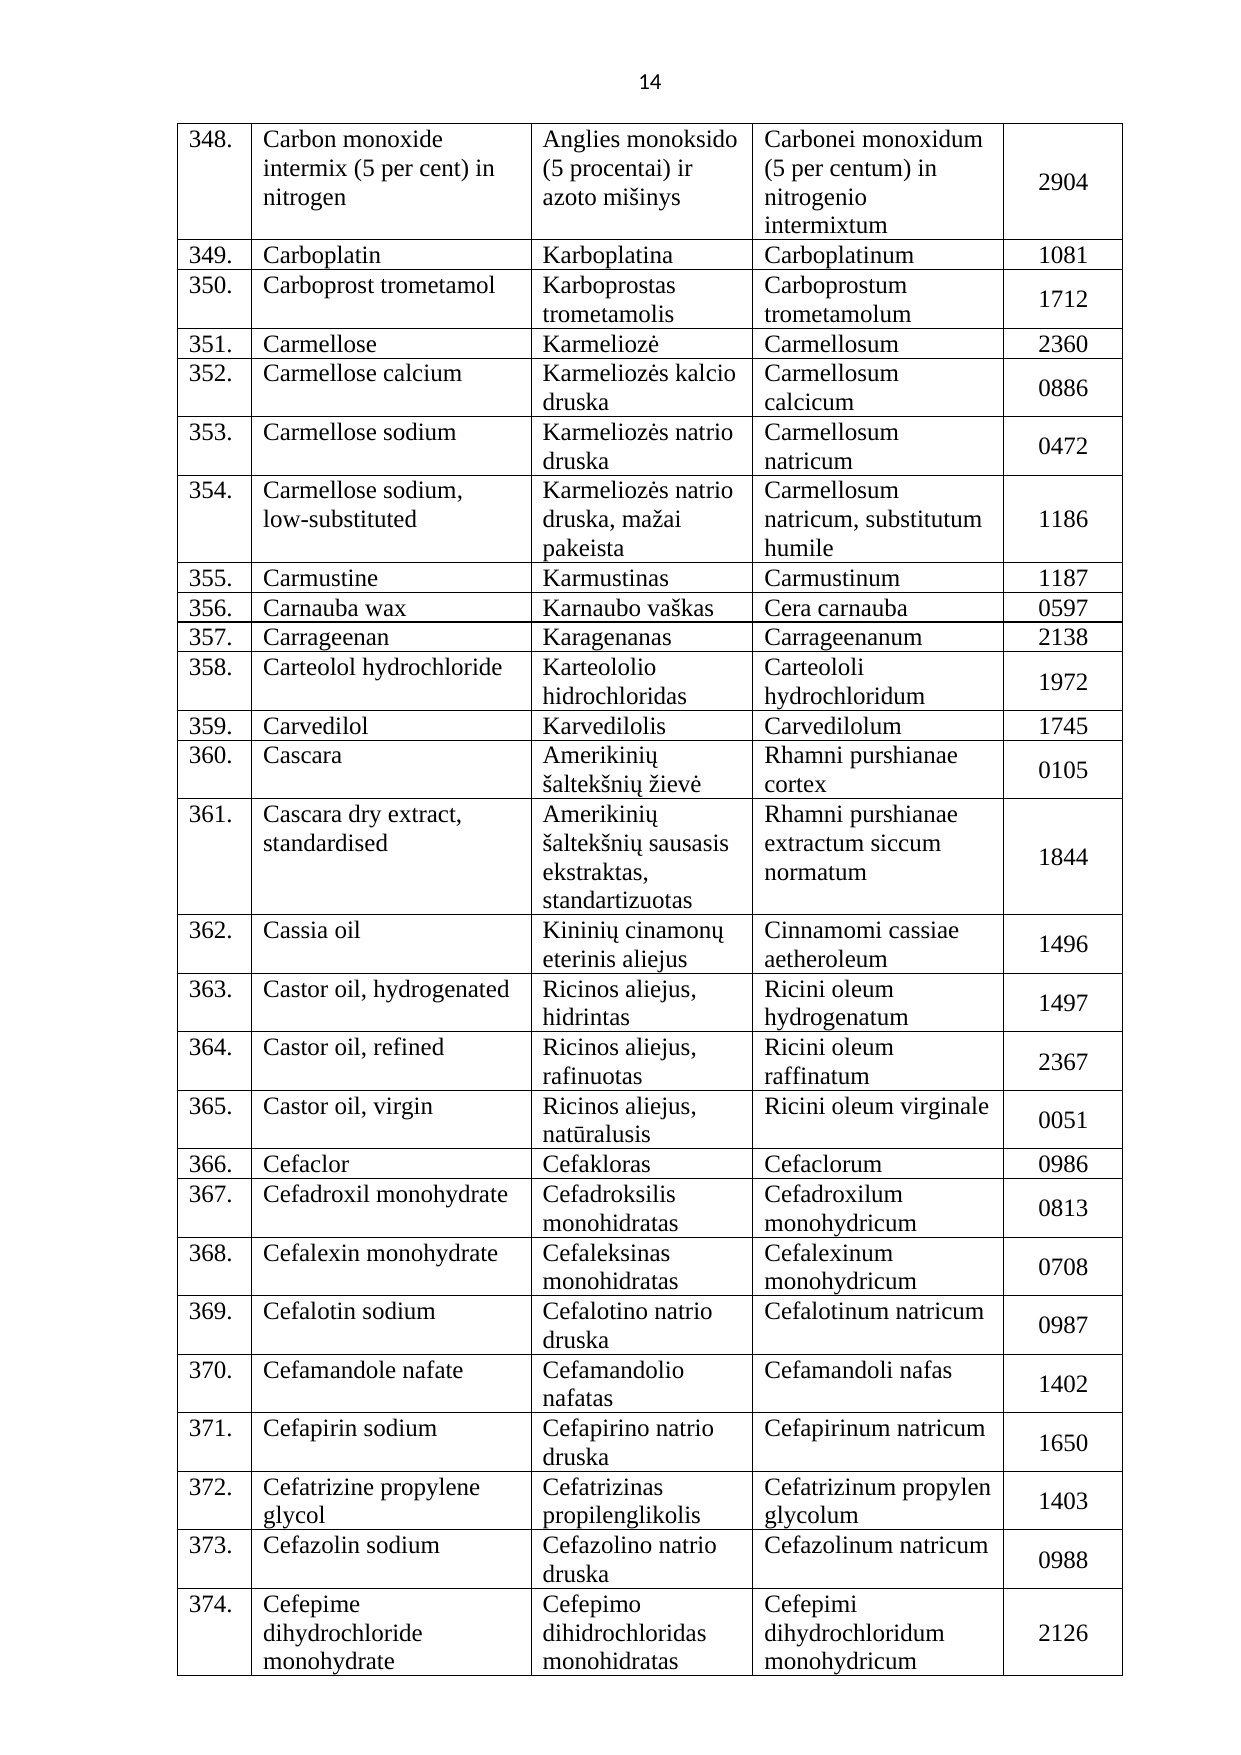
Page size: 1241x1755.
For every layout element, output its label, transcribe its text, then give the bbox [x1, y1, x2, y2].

table_cell Cefatrizinas propilenglikolis [532, 1472, 752, 1529]
table_cell Karmeliozė [532, 329, 752, 357]
table_cell Rhamni purshianae cortex [753, 741, 1003, 798]
table_cell Karmeliozės natrio druska [532, 417, 752, 474]
table_cell 0813 [1004, 1179, 1122, 1237]
table_cell 1745 [1004, 711, 1122, 739]
table_cell Cefaleksinas monohidratas [532, 1238, 752, 1295]
table_cell Cefadroksilis monohidratas [532, 1179, 752, 1237]
table_cell 0597 [1004, 593, 1122, 621]
table_cell 369. [178, 1296, 251, 1354]
table_cell Carbon monoxide intermix (5 per cent) in nitrogen [252, 124, 531, 239]
table_cell 348. [178, 124, 251, 239]
table_cell 372. [178, 1472, 251, 1529]
table_cell Ricinos aliejus, hidrintas [532, 974, 752, 1031]
table_cell Cefaclor [252, 1149, 531, 1178]
table_cell 370. [178, 1355, 251, 1412]
table_cell Kininių cinamonų eterinis aliejus [532, 915, 752, 973]
table_cell Ricini oleum hydrogenatum [753, 974, 1003, 1031]
table_cell Cascara [252, 741, 531, 798]
table_cell 0986 [1004, 1149, 1122, 1178]
table_cell Carboplatinum [753, 240, 1003, 269]
table_cell Amerikinių šaltekšnių žievė [532, 741, 752, 798]
table_cell 355. [178, 563, 251, 592]
table_cell Carvedilolum [753, 711, 1003, 739]
table_cell 362. [178, 915, 251, 973]
table_cell Cefalotin sodium [252, 1296, 531, 1354]
table_cell 361. [178, 799, 251, 914]
table_cell Ricinos aliejus, rafinuotas [532, 1032, 752, 1090]
table_cell Castor oil, virgin [252, 1091, 531, 1148]
table_cell Karmustinas [532, 563, 752, 592]
table_cell 360. [178, 741, 251, 798]
table_cell 351. [178, 329, 251, 357]
table_cell 1187 [1004, 563, 1122, 592]
table_cell Cefatrizine propylene glycol [252, 1472, 531, 1529]
table_cell Cefapirinum natricum [753, 1413, 1003, 1471]
table_cell 368. [178, 1238, 251, 1295]
table_cell 359. [178, 711, 251, 739]
table_cell 373. [178, 1530, 251, 1588]
table_cell Carmellose sodium [252, 417, 531, 474]
table_cell Cefamandoli nafas [753, 1355, 1003, 1412]
table_cell Carmellosum [753, 329, 1003, 357]
table_cell Carmellose [252, 329, 531, 357]
table_cell Cefamandole nafate [252, 1355, 531, 1412]
table_cell 358. [178, 652, 251, 710]
table_cell 0105 [1004, 741, 1122, 798]
table_cell 1972 [1004, 652, 1122, 710]
table_cell 1497 [1004, 974, 1122, 1031]
table_cell Rhamni purshianae extractum siccum normatum [753, 799, 1003, 914]
table_cell Karagenanas [532, 623, 752, 651]
table_cell Karvedilolis [532, 711, 752, 739]
table_cell 1496 [1004, 915, 1122, 973]
table_cell Karboplatina [532, 240, 752, 269]
table_cell Cassia oil [252, 915, 531, 973]
table_cell 2904 [1004, 124, 1122, 239]
table_cell Karmeliozės kalcio druska [532, 359, 752, 416]
table_cell 0987 [1004, 1296, 1122, 1354]
table_cell Ricini oleum virginale [753, 1091, 1003, 1148]
table_cell 357. [178, 623, 251, 651]
table_cell Cefazolin sodium [252, 1530, 531, 1588]
table_cell Cefazolino natrio druska [532, 1530, 752, 1588]
table_cell Carmellosum natricum, substitutum humile [753, 476, 1003, 562]
table_cell Cefadroxilum monohydricum [753, 1179, 1003, 1237]
table_cell Cefalexinum monohydricum [753, 1238, 1003, 1295]
table_cell 2360 [1004, 329, 1122, 357]
table_cell 356. [178, 593, 251, 621]
table_cell 365. [178, 1091, 251, 1148]
table_cell 363. [178, 974, 251, 1031]
table_cell Carmustinum [753, 563, 1003, 592]
table_cell Carmellosum calcicum [753, 359, 1003, 416]
table_cell 1402 [1004, 1355, 1122, 1412]
table_cell Carmellose calcium [252, 359, 531, 416]
table_cell 2367 [1004, 1032, 1122, 1090]
table_cell Cefepime dihydrochloride monohydrate [252, 1589, 531, 1675]
table_cell Castor oil, hydrogenated [252, 974, 531, 1031]
table_cell 1403 [1004, 1472, 1122, 1529]
table_cell 350. [178, 270, 251, 328]
table_cell 0886 [1004, 359, 1122, 416]
table_cell Karmeliozės natrio druska, mažai pakeista [532, 476, 752, 562]
table_cell Cascara dry extract, standardised [252, 799, 531, 914]
table_cell Carboprost trometamol [252, 270, 531, 328]
table_cell 0051 [1004, 1091, 1122, 1148]
table_cell 349. [178, 240, 251, 269]
table_cell Cefamandolio nafatas [532, 1355, 752, 1412]
table_cell Carboplatin [252, 240, 531, 269]
table_cell Amerikinių šaltekšnių sausasis ekstraktas, standartizuotas [532, 799, 752, 914]
table_cell 366. [178, 1149, 251, 1178]
table_cell Carmellose sodium, low‑substituted [252, 476, 531, 562]
table_cell Karnaubo vaškas [532, 593, 752, 621]
table_cell Cefatrizinum propylen glycolum [753, 1472, 1003, 1529]
table_cell Carmellosum natricum [753, 417, 1003, 474]
table_cell 353. [178, 417, 251, 474]
table_cell 364. [178, 1032, 251, 1090]
table_cell Cefapirin sodium [252, 1413, 531, 1471]
table_cell Cefapirino natrio druska [532, 1413, 752, 1471]
table_cell 1844 [1004, 799, 1122, 914]
table_cell 0472 [1004, 417, 1122, 474]
table_cell 374. [178, 1589, 251, 1675]
table_cell 1712 [1004, 270, 1122, 328]
table_cell 2126 [1004, 1589, 1122, 1675]
table_cell 0708 [1004, 1238, 1122, 1295]
table_cell Carrageenan [252, 623, 531, 651]
table_cell Ricini oleum raffinatum [753, 1032, 1003, 1090]
table_cell Cefakloras [532, 1149, 752, 1178]
table_cell Cera carnauba [753, 593, 1003, 621]
table_cell Karboprostas trometamolis [532, 270, 752, 328]
table_cell Karteololio hidrochloridas [532, 652, 752, 710]
table_cell 371. [178, 1413, 251, 1471]
table_cell Cefaclorum [753, 1149, 1003, 1178]
table_cell Cefazolinum natricum [753, 1530, 1003, 1588]
table_cell Carteolol hydrochloride [252, 652, 531, 710]
table_cell Carteololi hydrochloridum [753, 652, 1003, 710]
table_cell Cefepimi dihydrochloridum monohydricum [753, 1589, 1003, 1675]
table_cell Ricinos aliejus, natūralusis [532, 1091, 752, 1148]
table_cell Carvedilol [252, 711, 531, 739]
table_cell 1650 [1004, 1413, 1122, 1471]
table_cell Cefalexin monohydrate [252, 1238, 531, 1295]
table_cell Carmustine [252, 563, 531, 592]
table_cell 0988 [1004, 1530, 1122, 1588]
table_cell 2138 [1004, 623, 1122, 651]
table_cell Cinnamomi cassiae aetheroleum [753, 915, 1003, 973]
table_cell Cefadroxil monohydrate [252, 1179, 531, 1237]
table_cell 1081 [1004, 240, 1122, 269]
table_cell Anglies monoksido (5 procentai) ir azoto mišinys [532, 124, 752, 239]
table_cell 1186 [1004, 476, 1122, 562]
table_cell Carrageenanum [753, 623, 1003, 651]
table_cell Carboprostum trometamolum [753, 270, 1003, 328]
table_cell Carbonei monoxidum (5 per centum) in nitrogenio intermixtum [753, 124, 1003, 239]
table_cell Cefalotinum natricum [753, 1296, 1003, 1354]
table_cell Carnauba wax [252, 593, 531, 621]
table_cell 367. [178, 1179, 251, 1237]
table_cell Castor oil, refined [252, 1032, 531, 1090]
table_cell 352. [178, 359, 251, 416]
table_cell Cefalotino natrio druska [532, 1296, 752, 1354]
table_cell 354. [178, 476, 251, 562]
table_cell Cefepimo dihidrochloridas monohidratas [532, 1589, 752, 1675]
